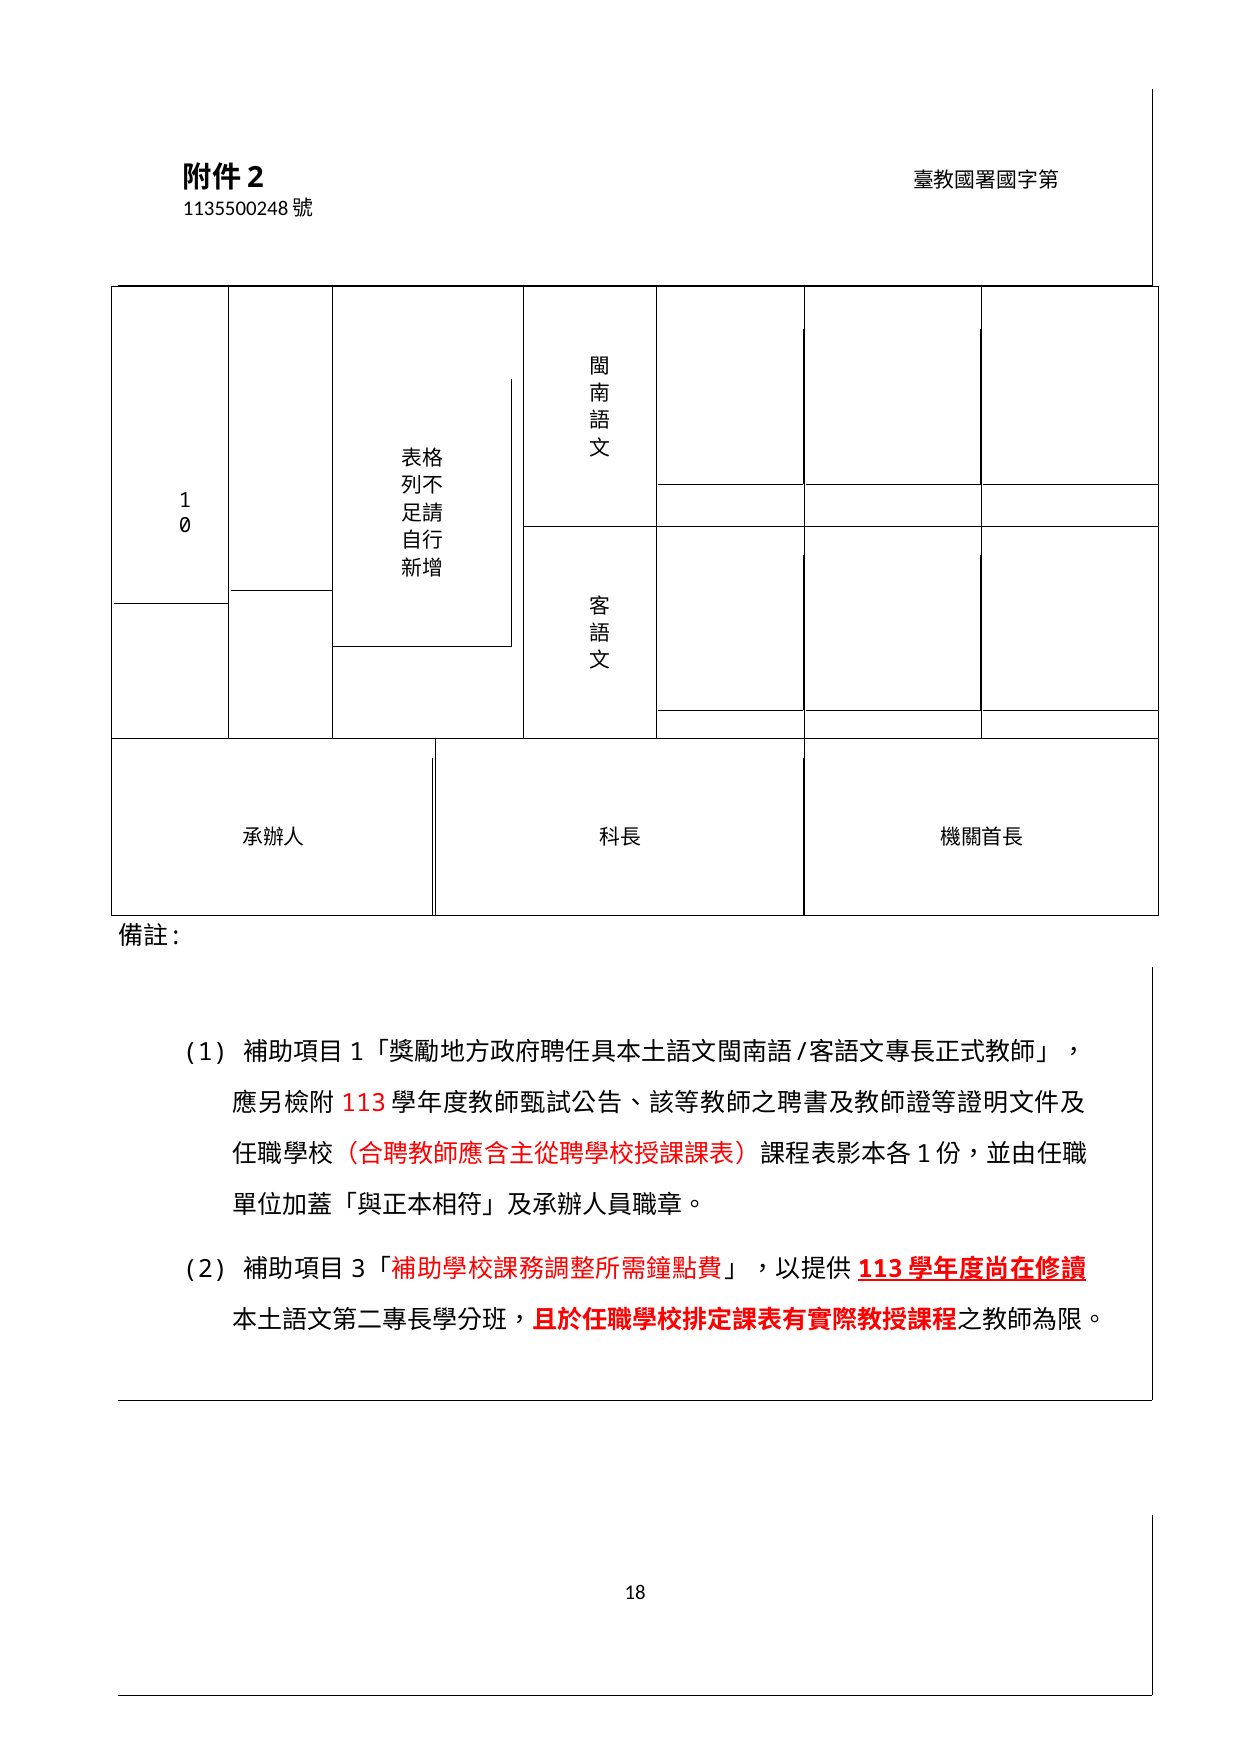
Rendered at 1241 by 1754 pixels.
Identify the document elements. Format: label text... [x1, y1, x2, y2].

list 補助項目1「獎勵地方政府聘任具本土語文閩南語/客語文專長正式教師」，應另檢附113學年度教師甄試公告、該等教師之聘書及教師證等證明文件及任職學校（合聘教師應含主從聘學校授課課表）課程表影本各1份，並由任職單位加蓋「與正本相符」及承辦人員職章。 [118, 967, 1152, 1183]
text 備註: [118, 916, 1152, 952]
table_cell [805, 527, 981, 738]
table_cell [982, 287, 1158, 526]
table_cell 機關首長 [805, 739, 1158, 915]
list 補助項目3「補助學校課務調整所需鐘點費」，以提供113學年度尚在修讀本土語文第二專長學分班，且於任職學校排定課表有實際教授課程之教師為限。 [118, 1183, 1152, 1400]
table_cell [229, 287, 332, 738]
table_cell 客語文 [524, 527, 656, 738]
table_cell 閩南語文 [524, 287, 656, 526]
table_cell 承辦人 [112, 739, 435, 915]
table_cell [657, 287, 804, 526]
table_cell [982, 527, 1158, 738]
table_cell 表格列不足請自行新增 [333, 287, 523, 738]
table_cell [657, 527, 804, 738]
table_cell 10 [112, 287, 228, 738]
table_cell 科長 [436, 739, 804, 915]
table_cell [805, 287, 981, 526]
